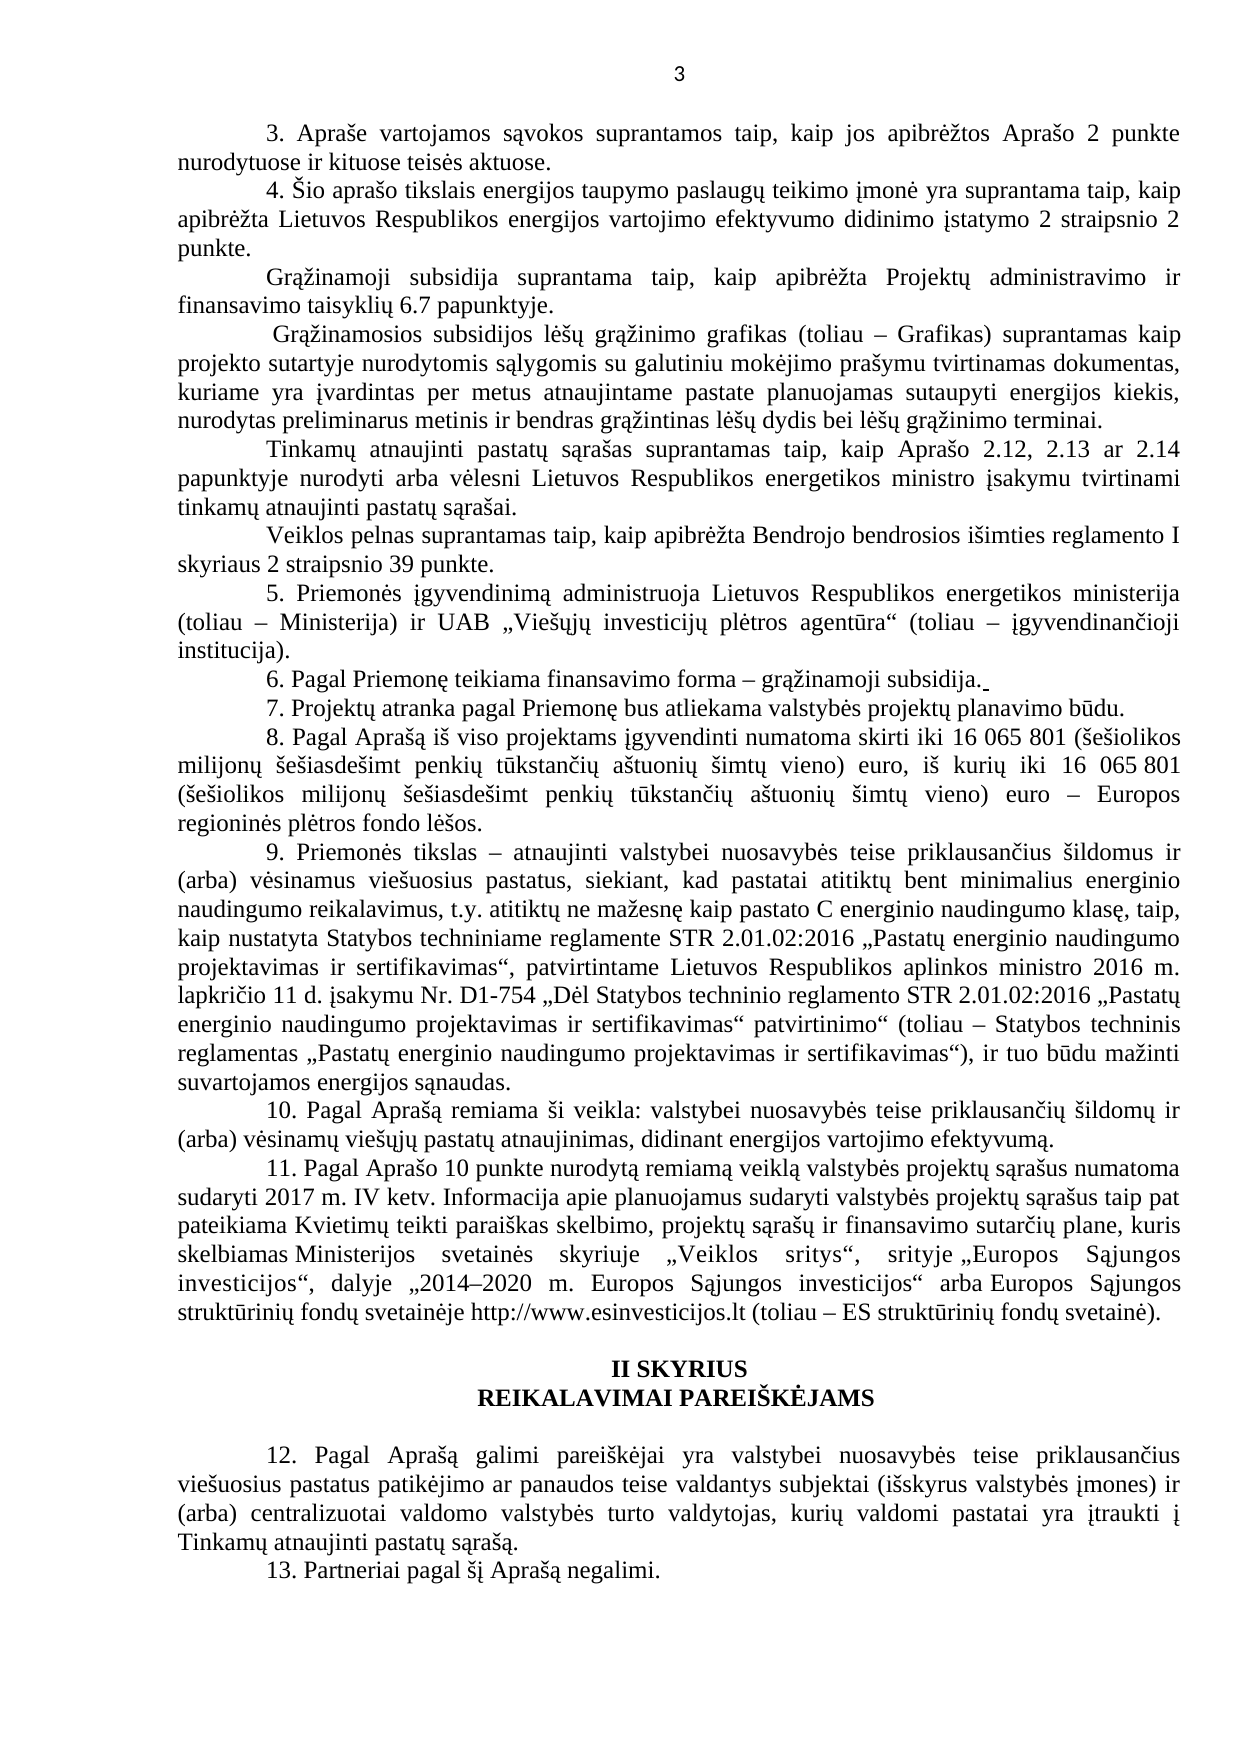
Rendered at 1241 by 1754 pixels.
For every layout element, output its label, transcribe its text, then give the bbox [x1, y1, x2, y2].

text 3. Apraše vartojamos sąvokos suprantamos taip, kaip jos apibrėžtos Aprašo 2 punkte nurodytuose ir kituose teisės aktuose. [177, 118, 1181, 176]
text 13. Partneriai pagal šį Aprašą negalimi. [177, 1556, 1181, 1584]
text 8. Pagal Aprašą iš viso projektams įgyvendinti numatoma skirti iki 16 065 801 (šešiolikos milijonų šešiasdešimt penkių tūkstančių aštuonių šimtų vieno) euro, iš kurių iki 16 065 801 (šešiolikos milijonų šešiasdešimt penkių tūkstančių aštuonių šimtų vieno) euro – Europos regioninės plėtros fondo lėšos. [177, 722, 1181, 837]
text II SKYRIUS [177, 1354, 1181, 1383]
text REIKALAVIMAI PAREIŠKĖJAMS [177, 1383, 1181, 1412]
text 5. Priemonės įgyvendinimą administruoja Lietuvos Respublikos energetikos ministerija (toliau – Ministerija) ir UAB „Viešųjų investicijų plėtros agentūra“ (toliau – įgyvendinančioji institucija). [177, 578, 1181, 664]
text 4. Šio aprašo tikslais energijos taupymo paslaugų teikimo įmonė yra suprantama taip, kaip apibrėžta Lietuvos Respublikos energijos vartojimo efektyvumo didinimo įstatymo 2 straipsnio 2 punkte. [177, 176, 1181, 262]
text Grąžinamosios subsidijos lėšų grąžinimo grafikas (toliau – Grafikas) suprantamas kaip projekto sutartyje nurodytomis sąlygomis su galutiniu mokėjimo prašymu tvirtinamas dokumentas, kuriame yra įvardintas per metus atnaujintame pastate planuojamas sutaupyti energijos kiekis, nurodytas preliminarus metinis ir bendras grąžintinas lėšų dydis bei lėšų grąžinimo terminai. [177, 319, 1181, 434]
text 12. Pagal Aprašą galimi pareiškėjai yra valstybei nuosavybės teise priklausančius viešuosius pastatus patikėjimo ar panaudos teise valdantys subjektai (išskyrus valstybės įmones) ir (arba) centralizuotai valdomo valstybės turto valdytojas, kurių valdomi pastatai yra įtraukti į Tinkamų atnaujinti pastatų sąrašą. [177, 1441, 1181, 1556]
text Grąžinamoji subsidija suprantama taip, kaip apibrėžta Projektų administravimo ir finansavimo taisyklių 6.7 papunktyje. [177, 262, 1181, 319]
text Veiklos pelnas suprantamas taip, kaip apibrėžta Bendrojo bendrosios išimties reglamento I skyriaus 2 straipsnio 39 punkte. [177, 521, 1181, 578]
text 9. Priemonės tikslas – atnaujinti valstybei nuosavybės teise priklausančius šildomus ir (arba) vėsinamus viešuosius pastatus, siekiant, kad pastatai atitiktų bent minimalius energinio naudingumo reikalavimus, t.y. atitiktų ne mažesnę kaip pastato C energinio naudingumo klasę, taip, kaip nustatyta Statybos techniniame reglamente STR 2.01.02:2016 „Pastatų energinio naudingumo projektavimas ir sertifikavimas“, patvirtintame Lietuvos Respublikos aplinkos ministro 2016 m. lapkričio 11 d. įsakymu Nr. D1-754 „Dėl Statybos techninio reglamento STR 2.01.02:2016 „Pastatų energinio naudingumo projektavimas ir sertifikavimas“ patvirtinimo“ (toliau – Statybos techninis reglamentas „Pastatų energinio naudingumo projektavimas ir sertifikavimas“), ir tuo būdu mažinti suvartojamos energijos sąnaudas. [177, 837, 1181, 1096]
text Tinkamų atnaujinti pastatų sąrašas suprantamas taip, kaip Aprašo 2.12, 2.13 ar 2.14 papunktyje nurodyti arba vėlesni Lietuvos Respublikos energetikos ministro įsakymu tvirtinami tinkamų atnaujinti pastatų sąrašai. [177, 434, 1181, 521]
text 6. Pagal Priemonę teikiama finansavimo forma – grąžinamoji subsidija. [177, 664, 1181, 693]
text 7. Projektų atranka pagal Priemonę bus atliekama valstybės projektų planavimo būdu. [177, 693, 1181, 722]
text 11. Pagal Aprašo 10 punkte nurodytą remiamą veiklą valstybės projektų sąrašus numatoma sudaryti 2017 m. IV ketv. Informacija apie planuojamus sudaryti valstybės projektų sąrašus taip pat pateikiama Kvietimų teikti paraiškas skelbimo, projektų sąrašų ir finansavimo sutarčių plane, kuris skelbiamas Ministerijos svetainės skyriuje „Veiklos sritys“, srityje „Europos Sąjungos investicijos“, dalyje „2014–2020 m. Europos Sąjungos investicijos“ arba Europos Sąjungos struktūrinių fondų svetainėje http://www.esinvesticijos.lt (toliau – ES struktūrinių fondų svetainė). [177, 1153, 1181, 1326]
text 10. Pagal Aprašą remiama ši veikla: valstybei nuosavybės teise priklausančių šildomų ir (arba) vėsinamų viešųjų pastatų atnaujinimas, didinant energijos vartojimo efektyvumą. [177, 1096, 1181, 1153]
